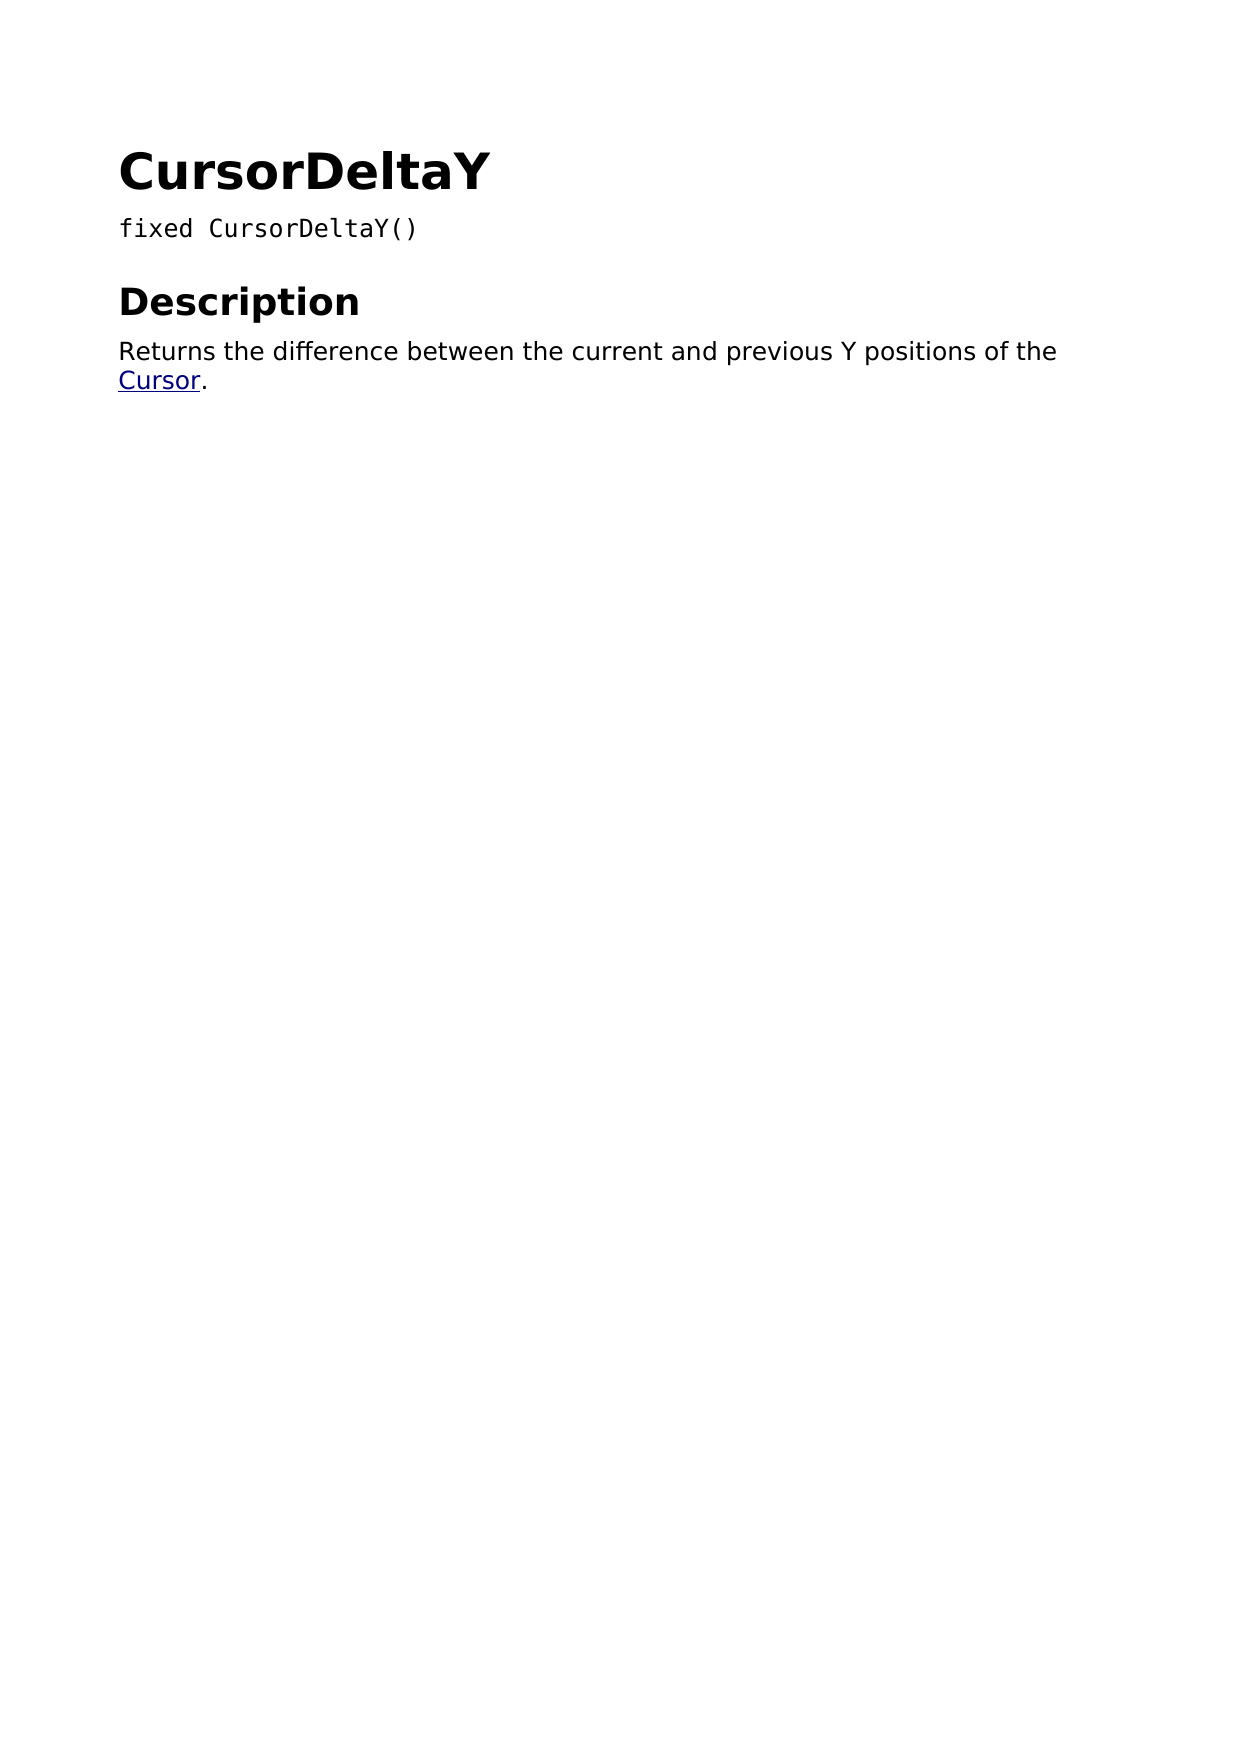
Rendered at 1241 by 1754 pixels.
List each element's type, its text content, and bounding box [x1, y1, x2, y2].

text Returns the difference between the current and previous Y positions of the Cursor. [118, 337, 1122, 395]
subtitle Description [118, 281, 1122, 324]
subtitle CursorDeltaY [118, 143, 1122, 201]
text fixed CursorDeltaY() [118, 214, 1122, 243]
